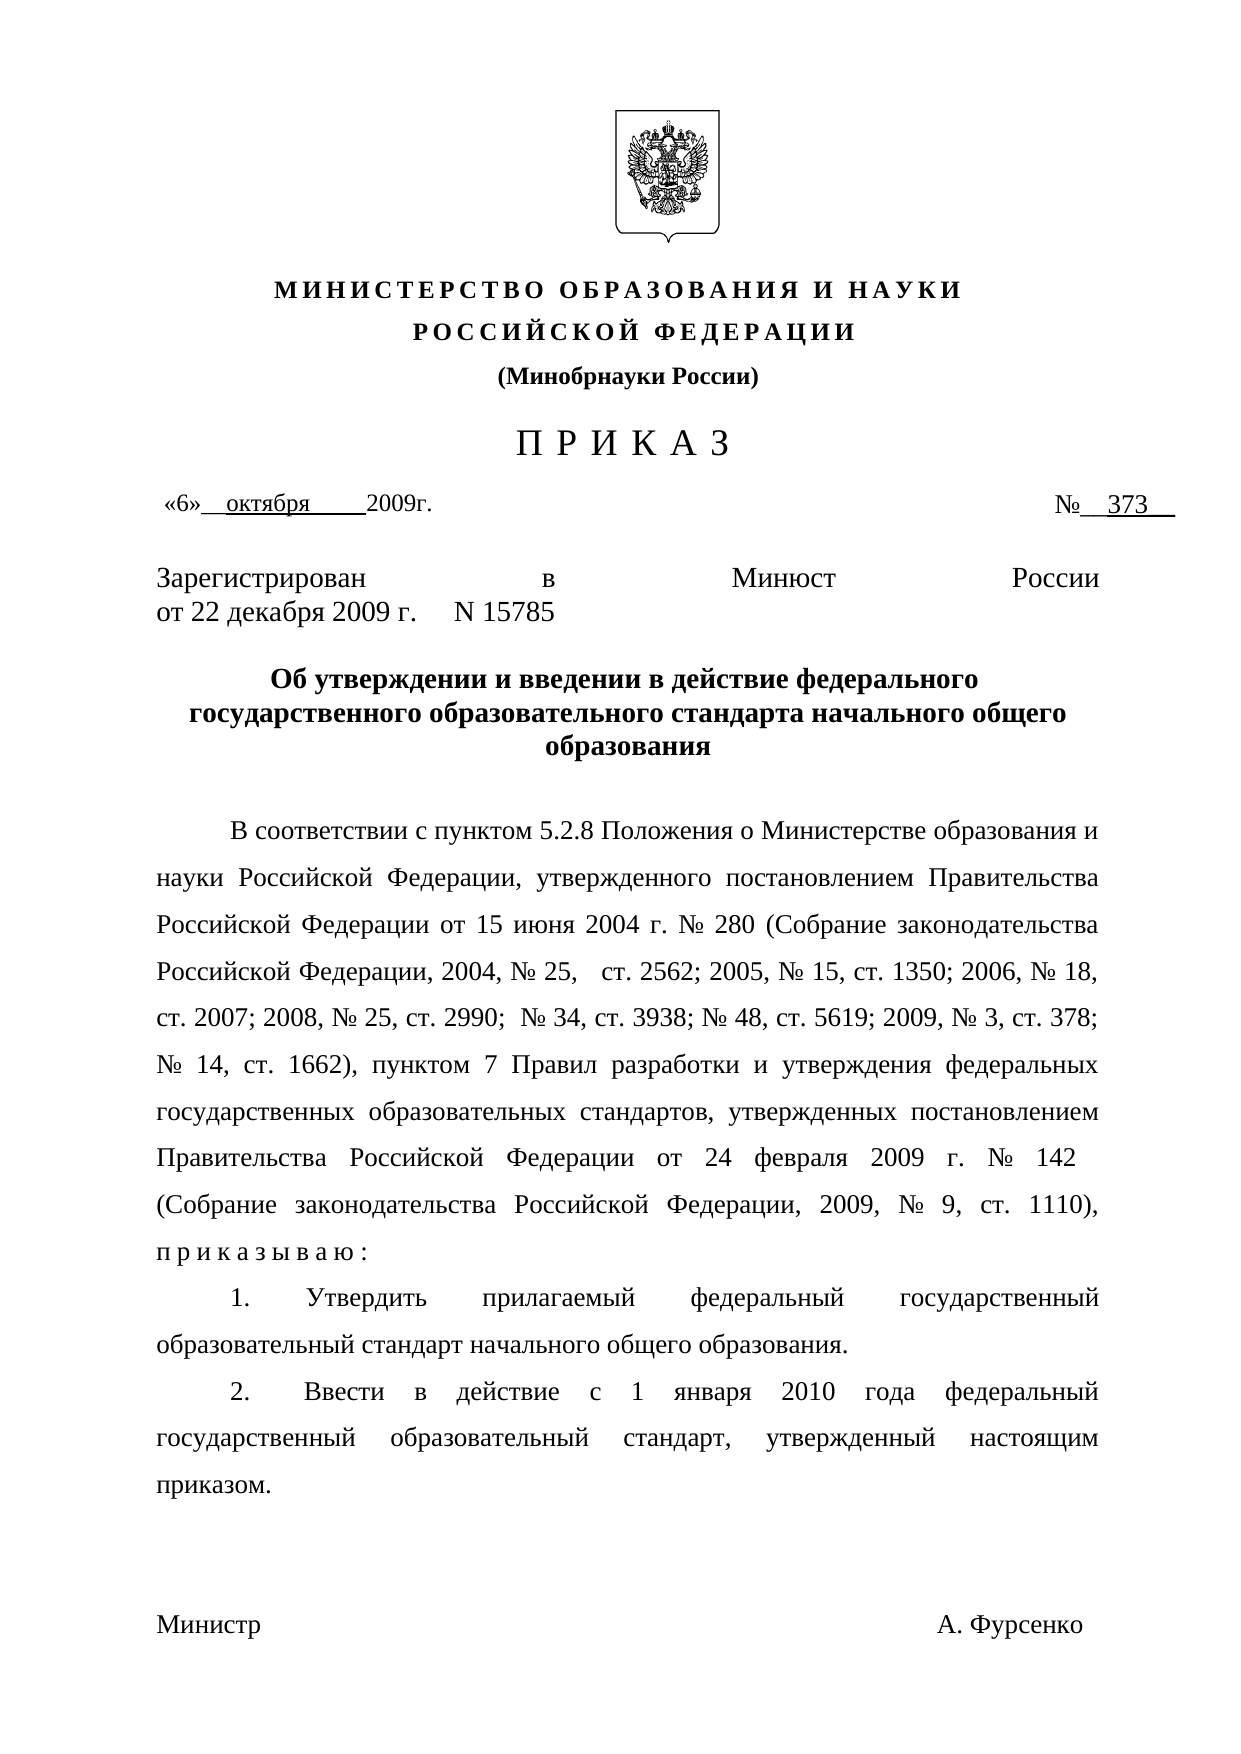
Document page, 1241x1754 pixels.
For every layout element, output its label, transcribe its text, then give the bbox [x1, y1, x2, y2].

table_header [326, 77, 1008, 247]
text РОССИЙСКОЙ ФЕДЕРАЦИИ [156, 317, 1100, 346]
text В соответствии с пунктом 5.2.8 Положения о Министерстве образования и науки Российской Федерации, утвержденного постановлением Правительства Российской Федерации от 15 июня 2004 г. № 280 (Собрание законодательства Российской Федерации, 2004, № 25, ст. 2562; 2005, № 15, ст. 1350; 2006, № 18, ст. 2007; 2008, № 25, ст. 2990; № 34, ст. 3938; № 48, ст. 5619; 2009, № 3, ст. 378; № 14, ст. 1662), пунктом 7 Правил разработки и утверждения федеральных государственных образовательных стандартов, утвержденных постановлением Правительства Российской Федерации от 24 февраля 2009 г. № 142 (Собрание законодательства Российской Федерации, 2009, № 9, ст. 1110), приказываю: [156, 812, 1100, 1266]
table_header «6»__октября ____2009г. [156, 488, 569, 561]
table_header [570, 488, 673, 561]
table_header [156, 77, 326, 247]
table_header [1008, 77, 1182, 247]
text Министр А. Фурсенко [156, 1608, 1100, 1639]
text (Минобрнауки России) [156, 358, 1100, 391]
table_header №__373__ [674, 488, 1182, 561]
text государственного образовательного стандарта начального общего образования [156, 695, 1100, 762]
text 2. Ввести в действие с 1 января 2010 года федеральный государственный образовательный стандарт, утвержденный настоящим приказом. [156, 1374, 1100, 1499]
text Об утверждении и введении в действие федерального [156, 661, 1100, 695]
text П Р И К А З [156, 420, 1100, 463]
text 1. Утвердить прилагаемый федеральный государственный образовательный стандарт начального общего образования. [156, 1281, 1100, 1359]
text МИНИСТЕРСТВО ОБРАЗОВАНИЯ И НАУКИ [156, 276, 1100, 304]
text Зарегистрирован в Минюст России от 22 декабря 2009 г. N 15785 [156, 561, 1100, 628]
